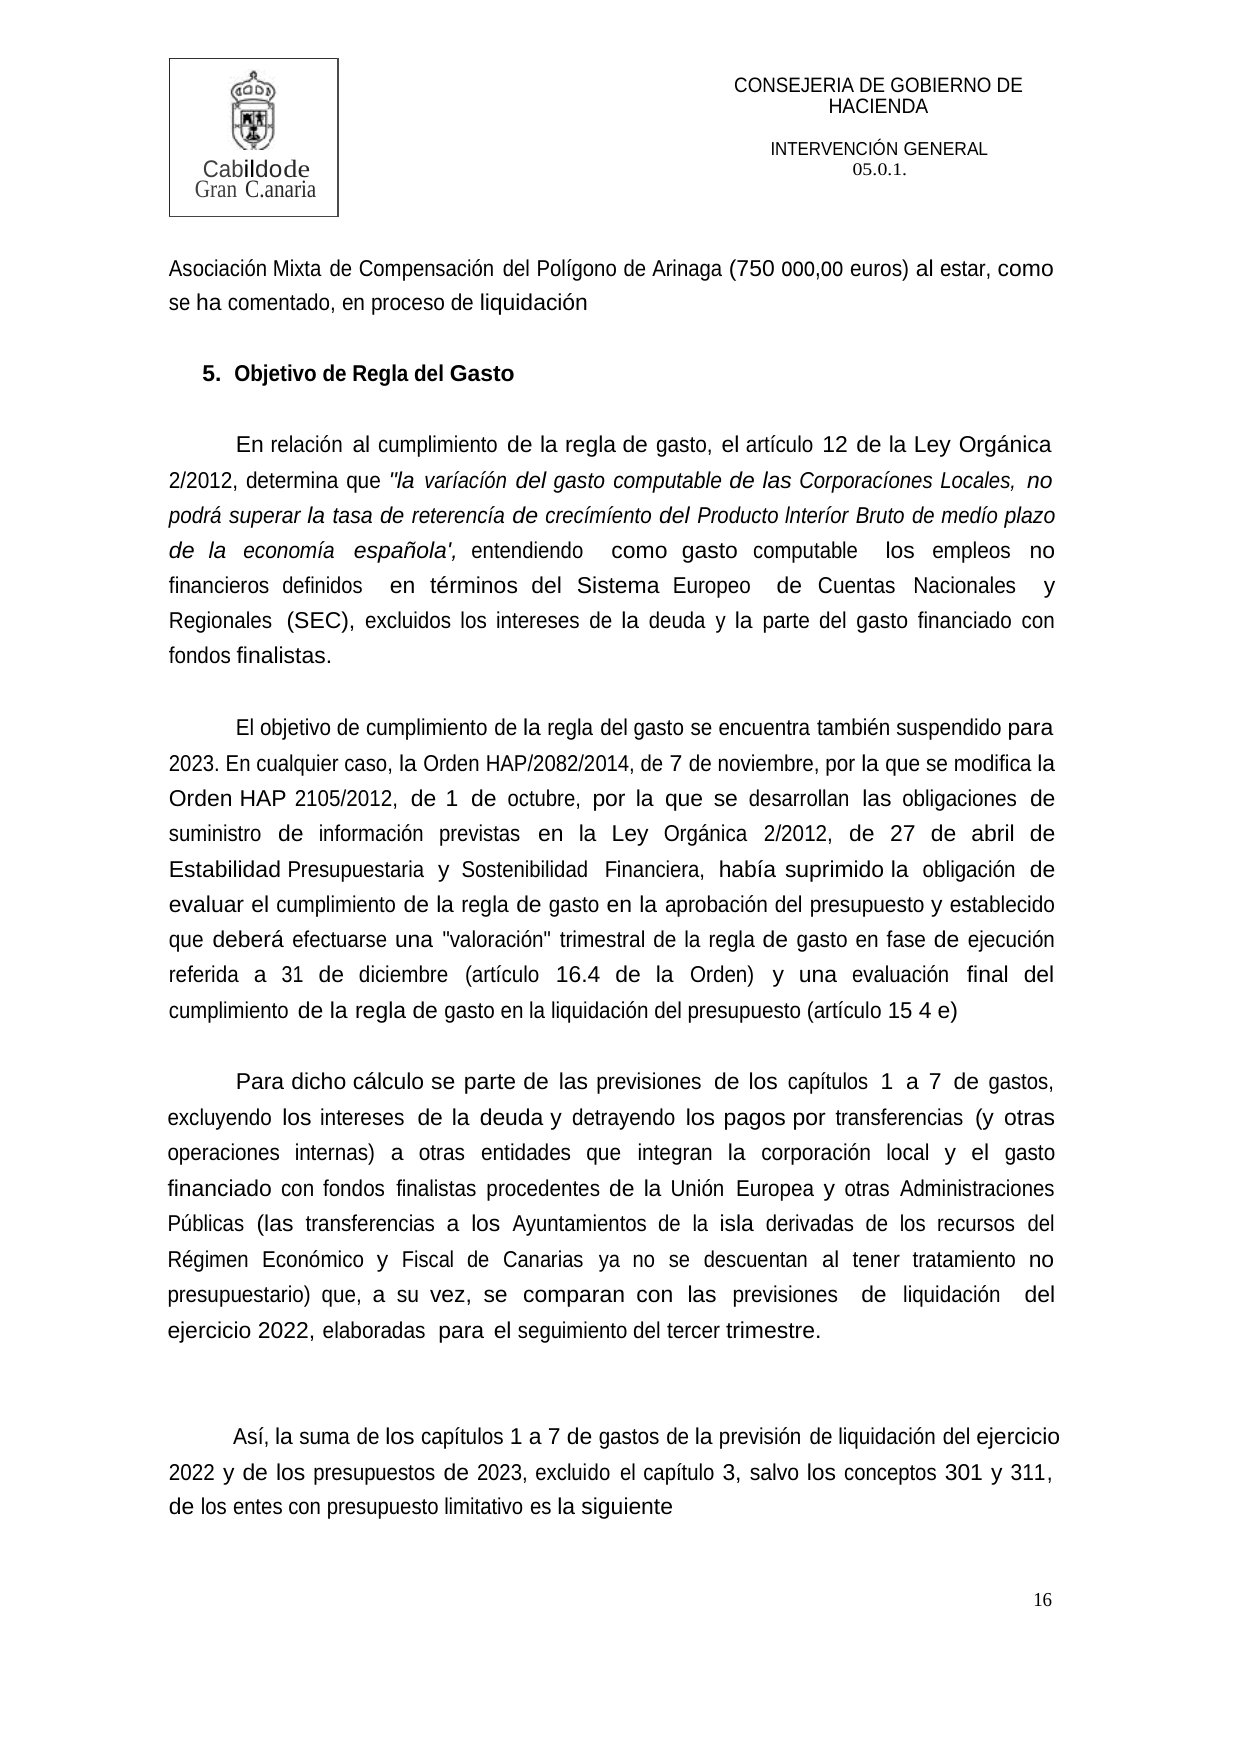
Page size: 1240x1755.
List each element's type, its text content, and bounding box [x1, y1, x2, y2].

text 2023. En cualquier caso, la Orden HAP/2082/2014, de 7 de noviembre, por la que se modifica la Orden HAP 2105/2012, de 1 de octubre, por la que se desarrollan las obligaciones de suministro de información previstas en la Ley Orgánica 2/2012, de 27 de abril de Estabilidad Presupuestaria y Sostenibilidad Financiera, había suprimido la obligación de evaluar el cumplimiento de la regla de gasto en la aprobación del presupuesto y establecido que deberá efectuarse una "valoración" trimestral de la regla de gasto en fase de ejecución referida a 31 de diciembre (artículo 16.4 de la Orden) y una evaluación final del cumplimiento de la regla de gasto en la liquidación del presupuesto (artículo 15 4 e) [169, 749, 1055, 1023]
text El objetivo de cumplimiento de la regla del gasto se encuentra también suspendido para [236, 713, 1240, 740]
text 16 [8, 1588, 1052, 1611]
text Para dicho cálculo se parte de las previsiones de los capítulos 1 a 7 de gastos, excluyendo los intereses de la deuda y detrayendo los pagos por transferencias (y otras operaciones internas) a otras entidades que integran la corporación local y el gasto financiado con fondos finalistas procedentes de la Unión Europea y otras Administraciones Públicas (las transferencias a los Ayuntamientos de la isla derivadas de los recursos del Régimen Económico y Fiscal de Canarias ya no se descuentan al tener tratamiento no presupuestario) que, a su vez, se comparan con las previsiones de liquidación del ejercicio 2022, elaboradas para el seguimiento del tercer trimestre. [167, 1068, 1055, 1343]
text 2022 y de los presupuestos de 2023, excluido el capítulo 3, salvo los conceptos 301 y 311, de los entes con presupuesto limitativo es la siguiente [169, 1451, 1053, 1519]
text 5. Objetivo de Regla del Gasto [202, 360, 1240, 387]
text Asociación Mixta de Compensación del Polígono de Arinaga (750 ooo,oo euros) al estar, como se ha comentado, en proceso de liquidación [169, 251, 1054, 316]
text Así, la suma de los capítulos 1 a 7 de gastos de la previsión de liquidación del ejercicio [233, 1423, 1240, 1449]
text 2/2012, determina que "la varíacíón del gasto computable de las Corporacíones Locales, no podrá superar la tasa de reterencía de crecímíento del Producto lnteríor Bruto de medío plazo de la economía española', entendiendo como gasto computable los empleos no financieros definidos en términos del Sistema Europeo de Cuentas Nacionales y Regionales (SEC), excluidos los intereses de la deuda y la parte del gasto financiado con fondos finalistas. [169, 467, 1055, 669]
text En relación al cumplimiento de la regla de gasto, el artículo 12 de la Ley Orgánica [236, 431, 1240, 458]
